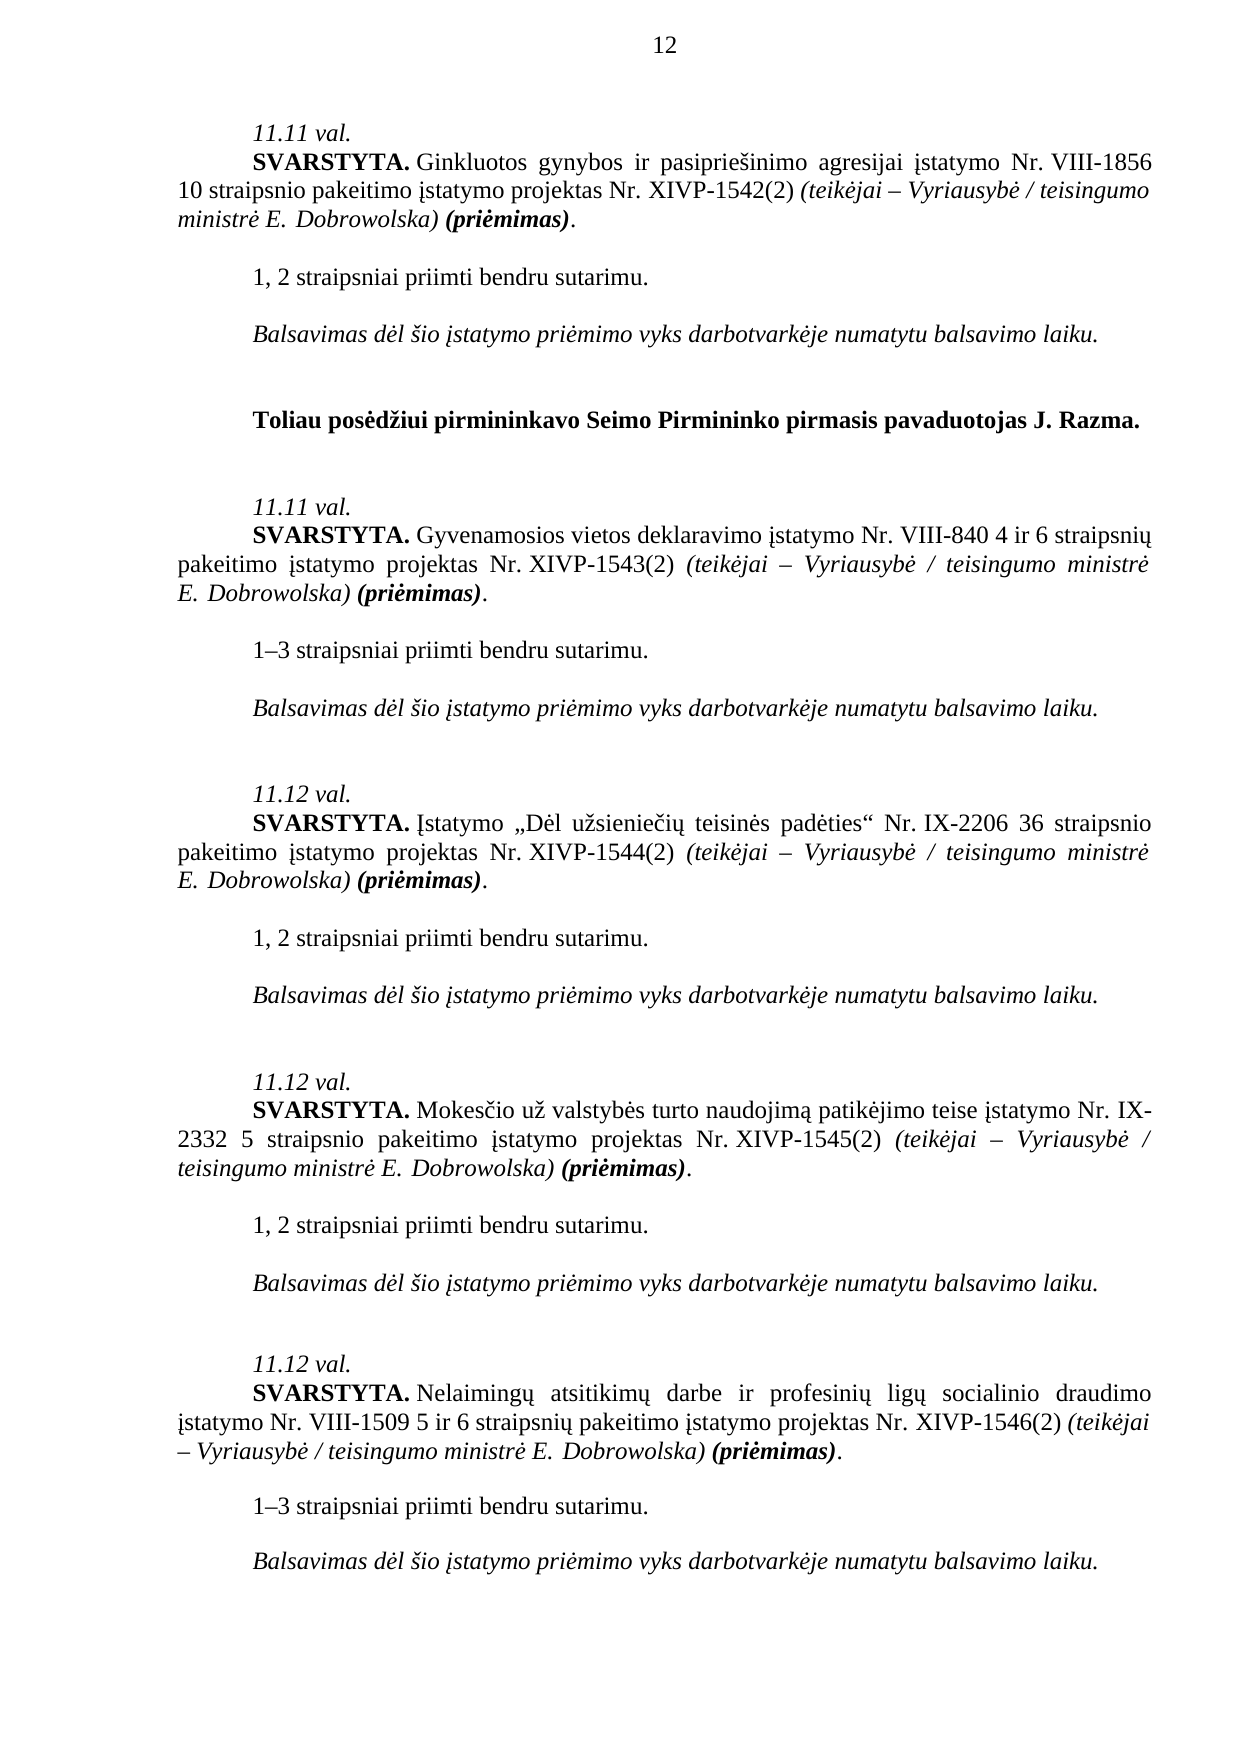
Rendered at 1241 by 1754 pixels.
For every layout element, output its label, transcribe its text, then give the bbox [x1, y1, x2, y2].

text Balsavimas dėl šio įstatymo priėmimo vyks darbotvarkėje numatytu balsavimo laiku. [177, 1268, 1152, 1297]
text 1, 2 straipsniai priimti bendru sutarimu. [177, 262, 1152, 291]
text SVARSTYTA. Mokesčio už valstybės turto naudojimą patikėjimo teise įstatymo Nr. IX-2332 5 straipsnio pakeitimo įstatymo projektas Nr. XIVP-1545(2) (teikėjai – Vyriausybė / teisingumo ministrė E. Dobrowolska) (priėmimas). [177, 1096, 1152, 1182]
text Balsavimas dėl šio įstatymo priėmimo vyks darbotvarkėje numatytu balsavimo laiku. [177, 693, 1152, 722]
text 1–3 straipsniai priimti bendru sutarimu. [177, 1491, 1152, 1520]
text 1–3 straipsniai priimti bendru sutarimu. [177, 636, 1152, 664]
text Balsavimas dėl šio įstatymo priėmimo vyks darbotvarkėje numatytu balsavimo laiku. [177, 981, 1152, 1009]
text Balsavimas dėl šio įstatymo priėmimo vyks darbotvarkėje numatytu balsavimo laiku. [177, 319, 1152, 348]
text Balsavimas dėl šio įstatymo priėmimo vyks darbotvarkėje numatytu balsavimo laiku. [177, 1546, 1152, 1575]
text 1, 2 straipsniai priimti bendru sutarimu. [177, 1211, 1152, 1239]
text 1, 2 straipsniai priimti bendru sutarimu. [177, 923, 1152, 952]
text SVARSTYTA. Nelaimingų atsitikimų darbe ir profesinių ligų socialinio draudimo įstatymo Nr. VIII-1509 5 ir 6 straipsnių pakeitimo įstatymo projektas Nr. XIVP-1546(2) (teikėjai – Vyriausybė / teisingumo ministrė E. Dobrowolska) (priėmimas). [177, 1378, 1152, 1464]
text SVARSTYTA. Ginkluotos gynybos ir pasipriešinimo agresijai įstatymo Nr. VIII-1856 10 straipsnio pakeitimo įstatymo projektas Nr. XIVP-1542(2) (teikėjai – Vyriausybė / teisingumo ministrė E. Dobrowolska) (priėmimas). [177, 147, 1152, 233]
text 11.11 val. [177, 492, 1152, 521]
text SVARSTYTA. Gyvenamosios vietos deklaravimo įstatymo Nr. VIII-840 4 ir 6 straipsnių pakeitimo įstatymo projektas Nr. XIVP-1543(2) (teikėjai – Vyriausybė / teisingumo ministrė E. Dobrowolska) (priėmimas). [177, 521, 1152, 607]
text 11.12 val. [177, 779, 1152, 808]
text SVARSTYTA. Įstatymo „Dėl užsieniečių teisinės padėties“ Nr. IX-2206 36 straipsnio pakeitimo įstatymo projektas Nr. XIVP-1544(2) (teikėjai – Vyriausybė / teisingumo ministrė E. Dobrowolska) (priėmimas). [177, 808, 1152, 894]
text Toliau posėdžiui pirmininkavo Seimo Pirmininko pirmasis pavaduotojas J. Razma. [177, 406, 1152, 434]
text 11.11 val. [177, 118, 1152, 147]
text 11.12 val. [177, 1349, 1152, 1378]
text 11.12 val. [177, 1067, 1152, 1096]
